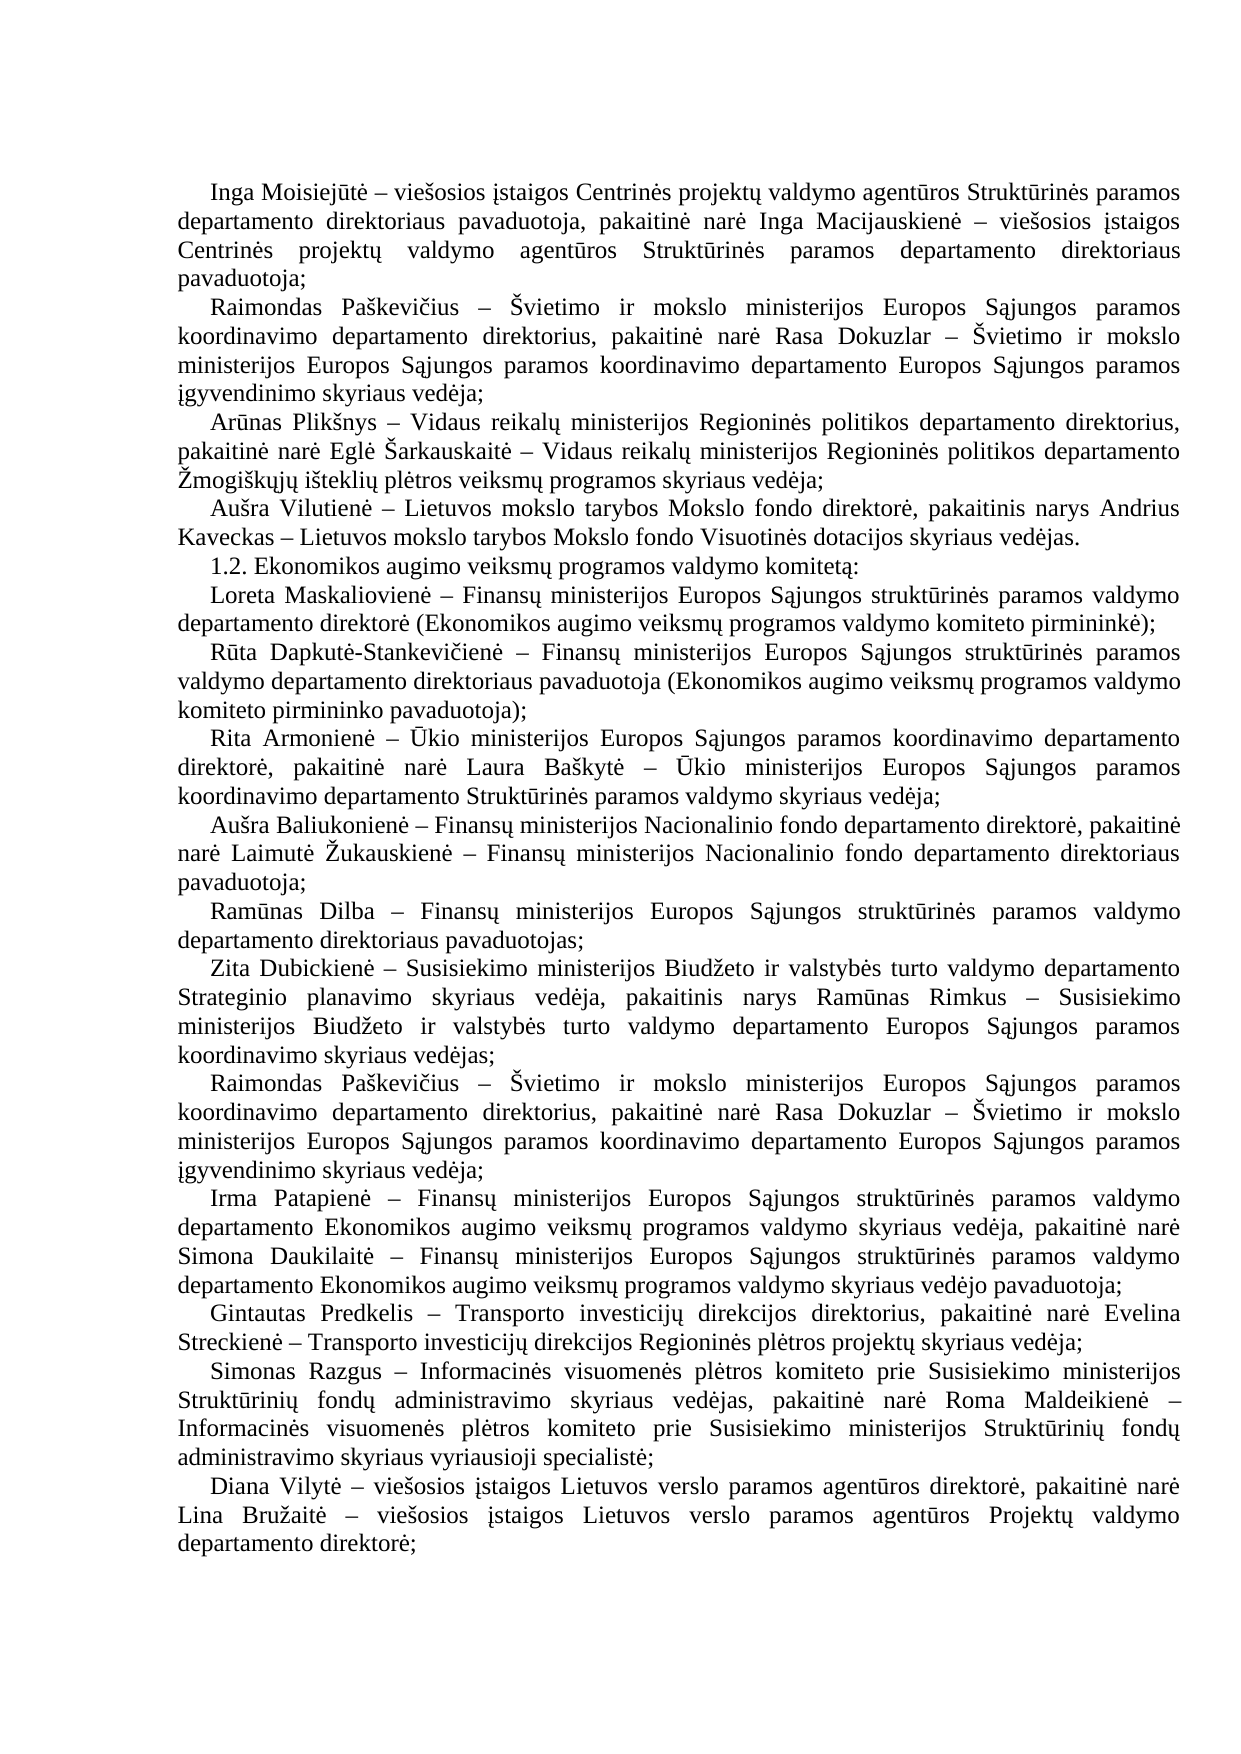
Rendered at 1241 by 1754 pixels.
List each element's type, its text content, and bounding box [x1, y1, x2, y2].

text Ramūnas Dilba – Finansų ministerijos Europos Sąjungos struktūrinės paramos valdymo departamento direktoriaus pavaduotojas; [177, 896, 1181, 953]
text Rūta Dapkutė-Stankevičienė – Finansų ministerijos Europos Sąjungos struktūrinės paramos valdymo departamento direktoriaus pavaduotoja (Ekonomikos augimo veiksmų programos valdymo komiteto pirmininko pavaduotoja); [177, 637, 1181, 723]
text Aušra Vilutienė – Lietuvos mokslo tarybos Mokslo fondo direktorė, pakaitinis narys Andrius Kaveckas – Lietuvos mokslo tarybos Mokslo fondo Visuotinės dotacijos skyriaus vedėjas. [177, 493, 1181, 551]
text Zita Dubickienė – Susisiekimo ministerijos Biudžeto ir valstybės turto valdymo departamento Strateginio planavimo skyriaus vedėja, pakaitinis narys Ramūnas Rimkus – Susisiekimo ministerijos Biudžeto ir valstybės turto valdymo departamento Europos Sąjungos paramos koordinavimo skyriaus vedėjas; [177, 953, 1181, 1068]
text Rita Armonienė – Ūkio ministerijos Europos Sąjungos paramos koordinavimo departamento direktorė, pakaitinė narė Laura Baškytė – Ūkio ministerijos Europos Sąjungos paramos koordinavimo departamento Struktūrinės paramos valdymo skyriaus vedėja; [177, 723, 1181, 810]
text Raimondas Paškevičius – Švietimo ir mokslo ministerijos Europos Sąjungos paramos koordinavimo departamento direktorius, pakaitinė narė Rasa Dokuzlar – Švietimo ir mokslo ministerijos Europos Sąjungos paramos koordinavimo departamento Europos Sąjungos paramos įgyvendinimo skyriaus vedėja; [177, 1068, 1181, 1183]
text Aušra Baliukonienė – Finansų ministerijos Nacionalinio fondo departamento direktorė, pakaitinė narė Laimutė Žukauskienė – Finansų ministerijos Nacionalinio fondo departamento direktoriaus pavaduotoja; [177, 810, 1181, 896]
text Gintautas Predkelis – Transporto investicijų direkcijos direktorius, pakaitinė narė Evelina Streckienė – Transporto investicijų direkcijos Regioninės plėtros projektų skyriaus vedėja; [177, 1298, 1181, 1356]
text Inga Moisiejūtė – viešosios įstaigos Centrinės projektų valdymo agentūros Struktūrinės paramos departamento direktoriaus pavaduotoja, pakaitinė narė Inga Macijauskienė – viešosios įstaigos Centrinės projektų valdymo agentūros Struktūrinės paramos departamento direktoriaus pavaduotoja; [177, 177, 1181, 292]
text Diana Vilytė – viešosios įstaigos Lietuvos verslo paramos agentūros direktorė, pakaitinė narė Lina Bružaitė – viešosios įstaigos Lietuvos verslo paramos agentūros Projektų valdymo departamento direktorė; [177, 1471, 1181, 1557]
text 1.2. Ekonomikos augimo veiksmų programos valdymo komitetą: [177, 551, 1181, 580]
text Arūnas Plikšnys – Vidaus reikalų ministerijos Regioninės politikos departamento direktorius, pakaitinė narė Eglė Šarkauskaitė – Vidaus reikalų ministerijos Regioninės politikos departamento Žmogiškųjų išteklių plėtros veiksmų programos skyriaus vedėja; [177, 407, 1181, 493]
text Loreta Maskaliovienė – Finansų ministerijos Europos Sąjungos struktūrinės paramos valdymo departamento direktorė (Ekonomikos augimo veiksmų programos valdymo komiteto pirmininkė); [177, 580, 1181, 637]
text Raimondas Paškevičius – Švietimo ir mokslo ministerijos Europos Sąjungos paramos koordinavimo departamento direktorius, pakaitinė narė Rasa Dokuzlar – Švietimo ir mokslo ministerijos Europos Sąjungos paramos koordinavimo departamento Europos Sąjungos paramos įgyvendinimo skyriaus vedėja; [177, 292, 1181, 407]
text Irma Patapienė – Finansų ministerijos Europos Sąjungos struktūrinės paramos valdymo departamento Ekonomikos augimo veiksmų programos valdymo skyriaus vedėja, pakaitinė narė Simona Daukilaitė – Finansų ministerijos Europos Sąjungos struktūrinės paramos valdymo departamento Ekonomikos augimo veiksmų programos valdymo skyriaus vedėjo pavaduotoja; [177, 1183, 1181, 1298]
text Simonas Razgus – Informacinės visuomenės plėtros komiteto prie Susisiekimo ministerijos Struktūrinių fondų administravimo skyriaus vedėjas, pakaitinė narė Roma Maldeikienė – Informacinės visuomenės plėtros komiteto prie Susisiekimo ministerijos Struktūrinių fondų administravimo skyriaus vyriausioji specialistė; [177, 1356, 1181, 1471]
